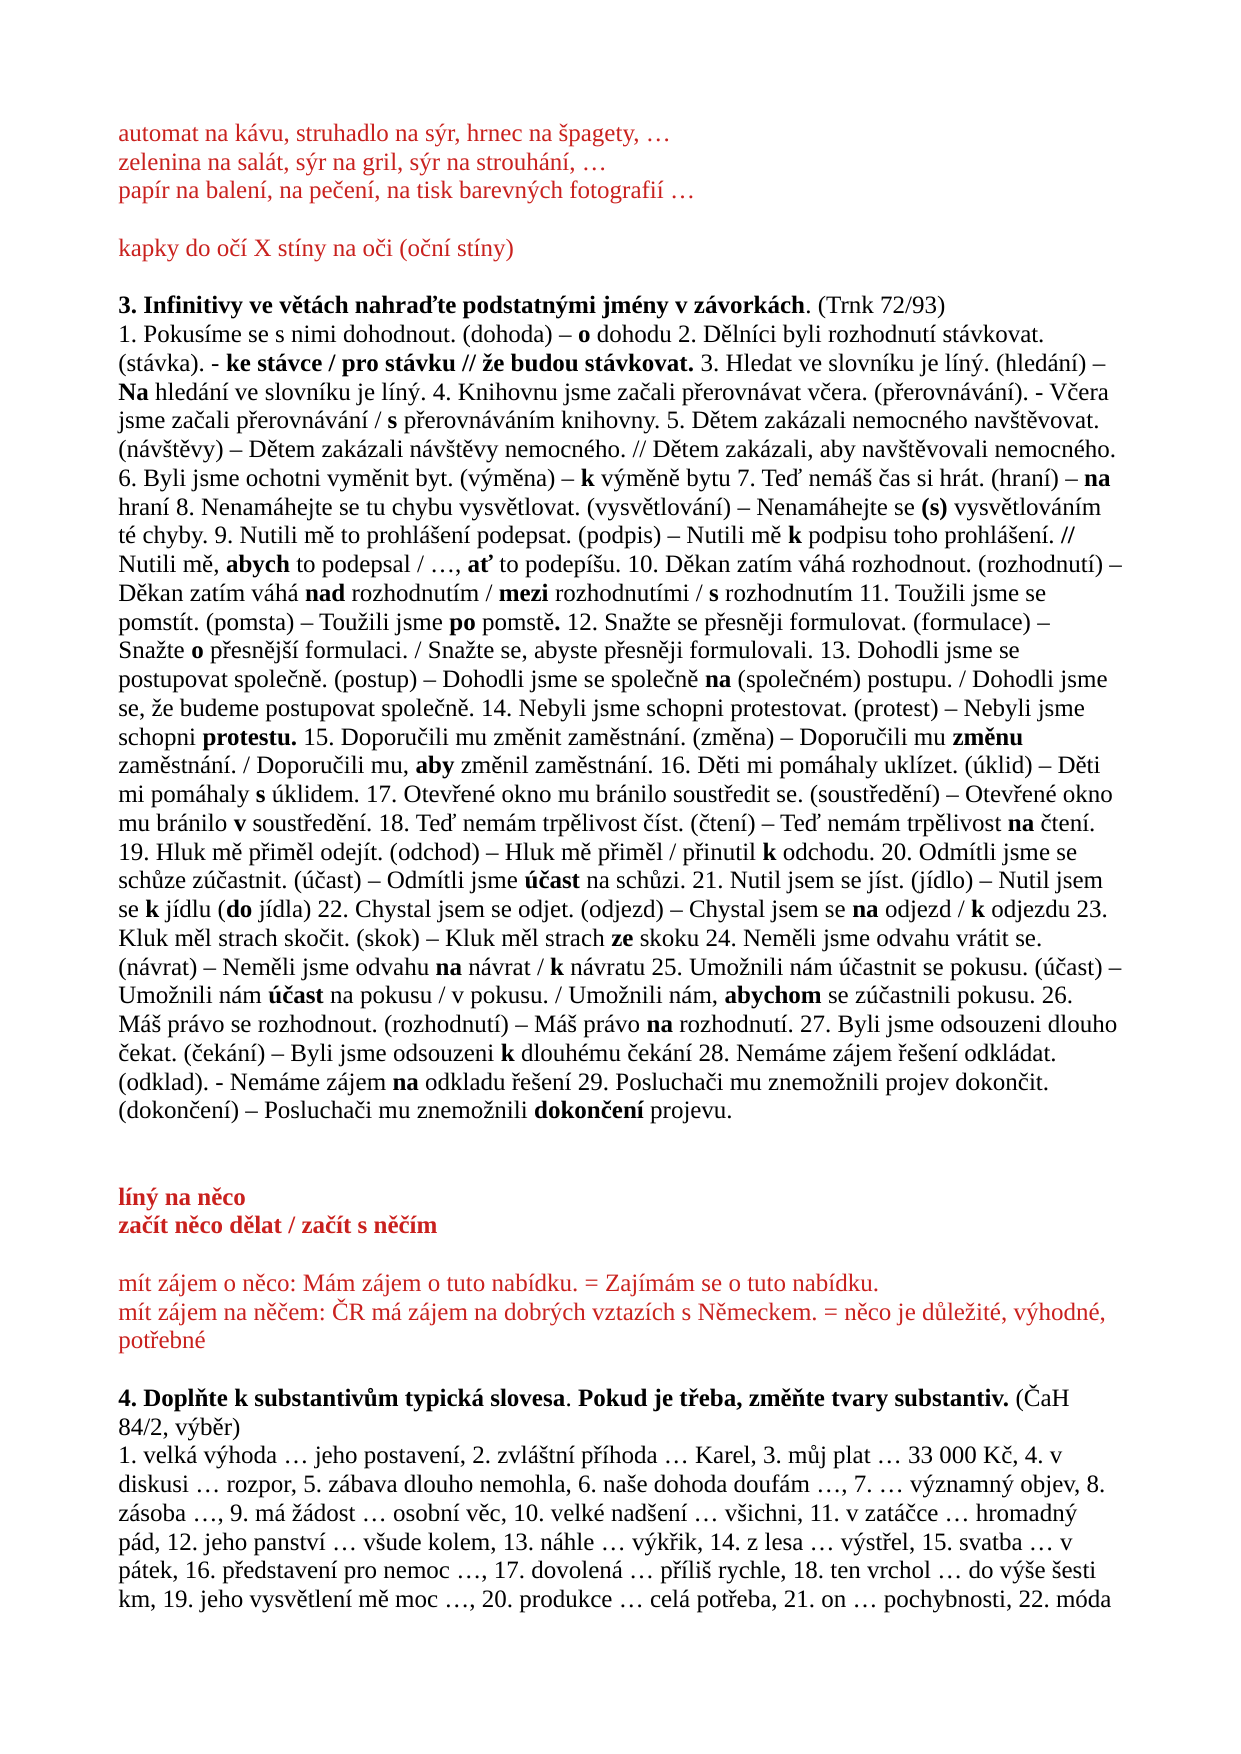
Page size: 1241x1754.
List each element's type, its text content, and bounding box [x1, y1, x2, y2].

text automat na kávu, struhadlo na sýr, hrnec na špagety, … [118, 118, 1122, 147]
text zelenina na salát, sýr na gril, sýr na strouhání, … [118, 147, 1122, 176]
text mít zájem o něco: Mám zájem o tuto nabídku. = Zajímám se o tuto nabídku. [118, 1268, 1122, 1297]
text 1. Pokusíme se s nimi dohodnout. (dohoda) – o dohodu 2. Dělníci byli rozhodnutí stávkovat. (stávka). - ke stávce / pro stávku // že budou stávkovat. 3. Hledat ve slovníku je líný. (hledání) – Na hledání ve slovníku je líný. 4. Knihovnu jsme začali přerovnávat včera. (přerovnávání). - Včera jsme začali přerovnávání / s přerovnáváním knihovny. 5. Dětem zakázali nemocného navštěvovat. (návštěvy) – Dětem zakázali návštěvy nemocného. // Dětem zakázali, aby navštěvovali nemocného. 6. Byli jsme ochotni vyměnit byt. (výměna) – k výměně bytu 7. Teď nemáš čas si hrát. (hraní) – na hraní 8. Nenamáhejte se tu chybu vysvětlovat. (vysvětlování) – Nenamáhejte se (s) vysvětlováním té chyby. 9. Nutili mě to prohlášení podepsat. (podpis) – Nutili mě k podpisu toho prohlášení. // Nutili mě, abych to podepsal / …, ať to podepíšu. 10. Děkan zatím váhá rozhodnout. (rozhodnutí) – Děkan zatím váhá nad rozhodnutím / mezi rozhodnutími / s rozhodnutím 11. Toužili jsme se pomstít. (pomsta) – Toužili jsme po pomstě. 12. Snažte se přesněji formulovat. (formulace) – Snažte o přesnější formulaci. / Snažte se, abyste přesněji formulovali. 13. Dohodli jsme se postupovat společně. (postup) – Dohodli jsme se společně na (společném) postupu. / Dohodli jsme se, že budeme postupovat společně. 14. Nebyli jsme schopni protestovat. (protest) – Nebyli jsme schopni protestu. 15. Doporučili mu změnit zaměstnání. (změna) – Doporučili mu změnu zaměstnání. / Doporučili mu, aby změnil zaměstnání. 16. Děti mi pomáhaly uklízet. (úklid) – Děti mi pomáhaly s úklidem. 17. Otevřené okno mu bránilo soustředit se. (soustředění) – Otevřené okno mu bránilo v soustředění. 18. Teď nemám trpělivost číst. (čtení) – Teď nemám trpělivost na čtení. 19. Hluk mě přiměl odejít. (odchod) – Hluk mě přiměl / přinutil k odchodu. 20. Odmítli jsme se schůze zúčastnit. (účast) – Odmítli jsme účast na schůzi. 21. Nutil jsem se jíst. (jídlo) – Nutil jsem se k jídlu (do jídla) 22. Chystal jsem se odjet. (odjezd) – Chystal jsem se na odjezd / k odjezdu 23. Kluk měl strach skočit. (skok) – Kluk měl strach ze skoku 24. Neměli jsme odvahu vrátit se. (návrat) – Neměli jsme odvahu na návrat / k návratu 25. Umožnili nám účastnit se pokusu. (účast) – Umožnili nám účast na pokusu / v pokusu. / Umožnili nám, abychom se zúčastnili pokusu. 26. Máš právo se rozhodnout. (rozhodnutí) – Máš právo na rozhodnutí. 27. Byli jsme odsouzeni dlouho čekat. (čekání) – Byli jsme odsouzeni k dlouhému čekání 28. Nemáme zájem řešení odkládat. (odklad). - Nemáme zájem na odkladu řešení 29. Posluchači mu znemožnili projev dokončit. (dokončení) – Posluchači mu znemožnili dokončení projevu. [118, 319, 1122, 1124]
text kapky do očí X stíny na oči (oční stíny) [118, 233, 1122, 262]
text začít něco dělat / začít s něčím [118, 1211, 1122, 1239]
text 4. Doplňte k substantivům typická slovesa. Pokud je třeba, změňte tvary substantiv. (ČaH 84/2, výběr) [118, 1383, 1122, 1441]
text papír na balení, na pečení, na tisk barevných fotografií … [118, 176, 1122, 204]
text 1. velká výhoda … jeho postavení, 2. zvláštní příhoda … Karel, 3. můj plat … 33 000 Kč, 4. v diskusi … rozpor, 5. zábava dlouho nemohla, 6. naše dohoda doufám …, 7. … významný objev, 8. zásoba …, 9. má žádost … osobní věc, 10. velké nadšení … všichni, 11. v zatáčce … hromadný pád, 12. jeho panství … všude kolem, 13. náhle … výkřik, 14. z lesa … výstřel, 15. svatba … v pátek, 16. představení pro nemoc …, 17. dovolená … příliš rychle, 18. ten vrchol … do výše šesti km, 19. jeho vysvětlení mě moc …, 20. produkce … celá potřeba, 21. on … pochybnosti, 22. móda [118, 1441, 1122, 1613]
text mít zájem na něčem: ČR má zájem na dobrých vztazích s Německem. = něco je důležité, výhodné, potřebné [118, 1297, 1122, 1354]
text líný na něco [118, 1182, 1122, 1211]
text 3. Infinitivy ve větách nahraďte podstatnými jmény v závorkách. (Trnk 72/93) [118, 291, 1122, 319]
